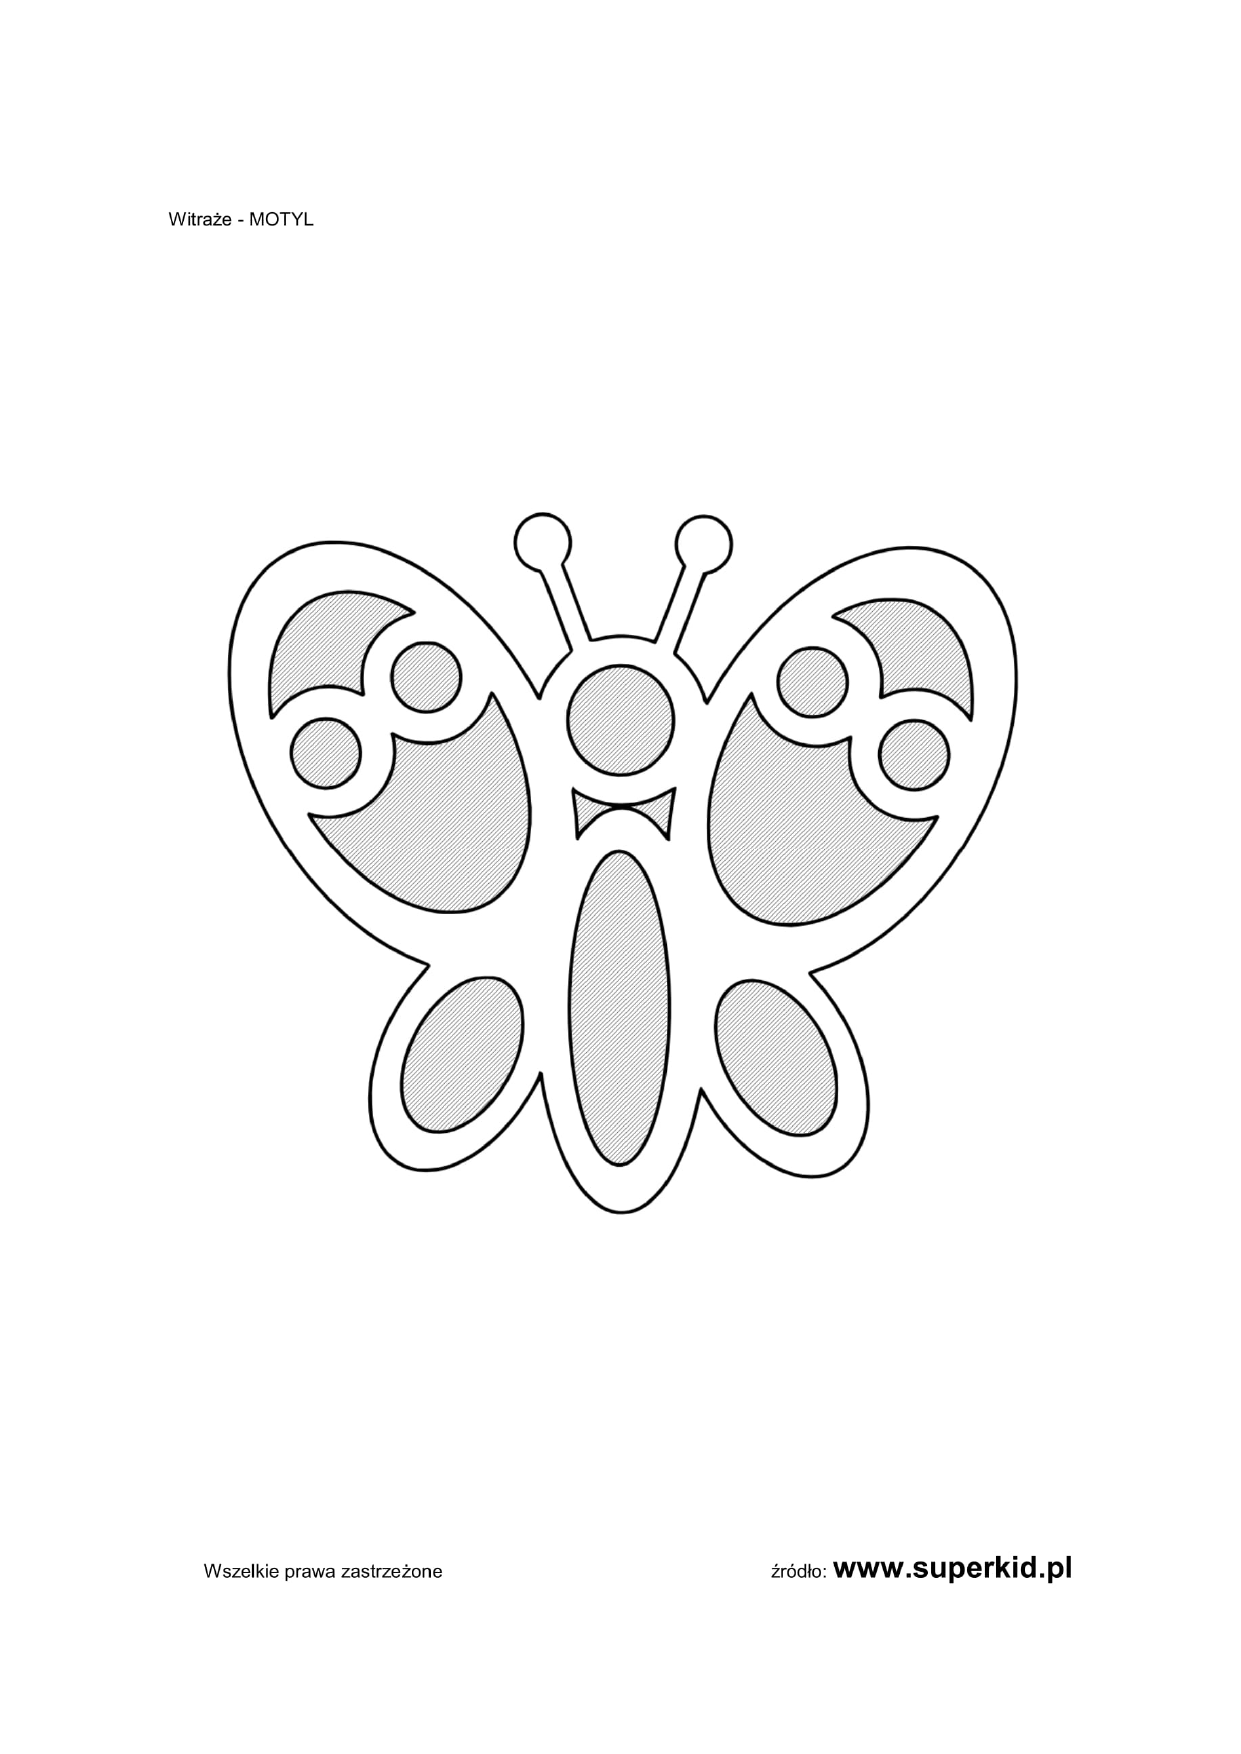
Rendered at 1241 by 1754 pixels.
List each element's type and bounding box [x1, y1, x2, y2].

picture [75, 75, 1196, 1661]
